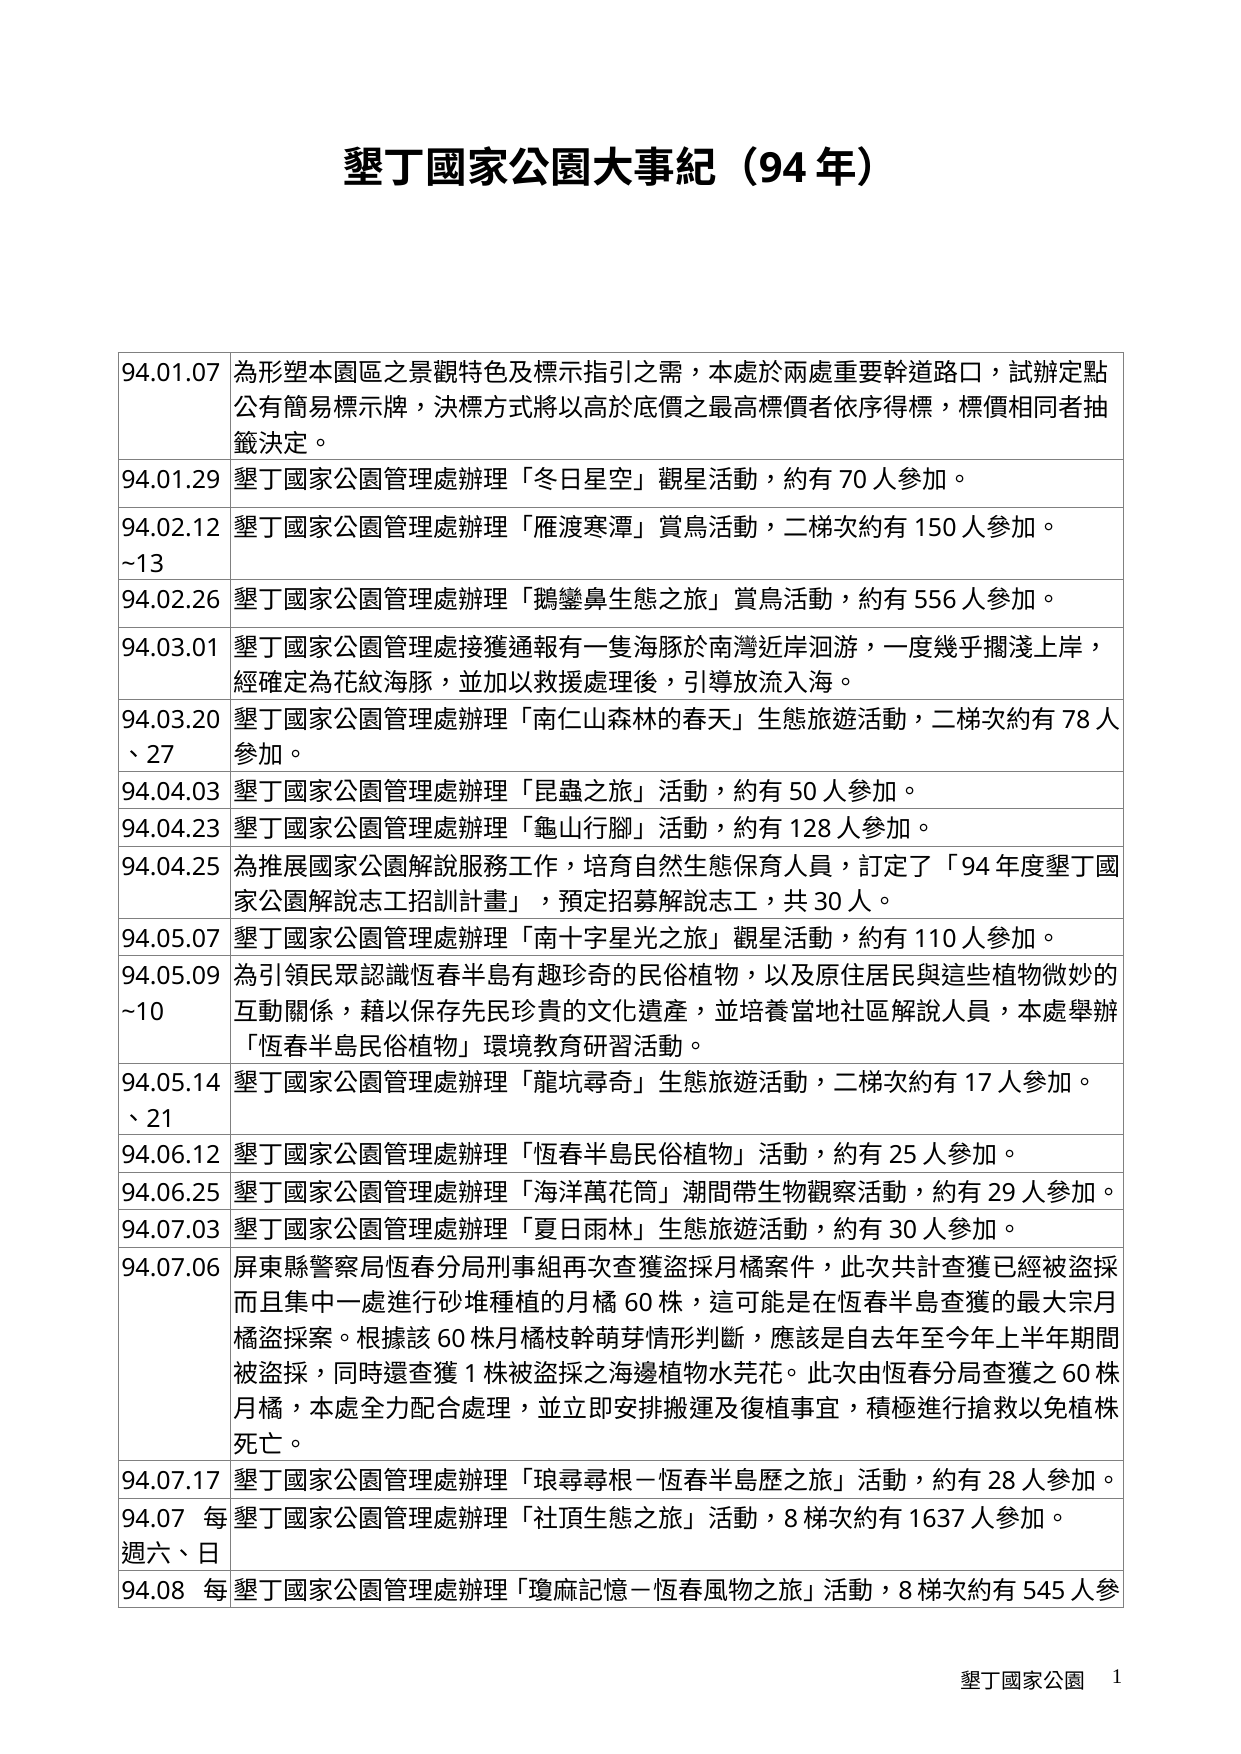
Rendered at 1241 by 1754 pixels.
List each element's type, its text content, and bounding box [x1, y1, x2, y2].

table_cell 墾丁國家公園管理處辦理「冬日星空」觀星活動，約有70人參加。 [231, 460, 1123, 507]
table_cell 墾丁國家公園管理處接獲通報有一隻海豚於南灣近岸洄游，一度幾乎擱淺上岸，經確定為花紋海豚，並加以救援處理後，引導放流入海。 [231, 628, 1123, 699]
table_cell 墾丁國家公園管理處辦理「南仁山森林的春天」生態旅遊活動，二梯次約有78人參加。 [231, 700, 1123, 771]
table_cell 94.06.12 [119, 1135, 230, 1172]
table_header 為形塑本園區之景觀特色及標示指引之需，本處於兩處重要幹道路口，試辦定點公有簡易標示牌，決標方式將以高於底價之最高標價者依序得標，標價相同者抽籤決定。 [231, 353, 1123, 459]
table_cell 墾丁國家公園管理處辦理「南十字星光之旅」觀星活動，約有110人參加。 [231, 919, 1123, 955]
table_cell 為推展國家公園解說服務工作，培育自然生態保育人員，訂定了「94年度墾丁國家公園解說志工招訓計畫」，預定招募解說志工，共30人。 [231, 847, 1123, 918]
table_cell 94.06.25 [119, 1173, 230, 1209]
table_cell 墾丁國家公園管理處辦理「雁渡寒潭」賞鳥活動，二梯次約有150人參加。 [231, 508, 1123, 579]
table_cell 94.03.01 [119, 628, 230, 699]
table_cell 墾丁國家公園管理處辦理「龜山行腳」活動，約有128人參加。 [231, 809, 1123, 846]
table_cell 94.05.09~10 [119, 956, 230, 1062]
table_cell 94.01.29 [119, 460, 230, 507]
table_cell 墾丁國家公園管理處辦理「鵝鑾鼻生態之旅」賞鳥活動，約有556人參加。 [231, 580, 1123, 627]
table_header 94.01.07 [119, 353, 230, 459]
table_cell 94.02.26 [119, 580, 230, 627]
table_cell 94.08每 [119, 1571, 230, 1607]
table_cell 94.02.12~13 [119, 508, 230, 579]
table_cell 94.07.17 [119, 1461, 230, 1498]
table_cell 94.04.25 [119, 847, 230, 918]
table_cell 屏東縣警察局恆春分局刑事組再次查獲盜採月橘案件，此次共計查獲已經被盜採而且集中一處進行砂堆種植的月橘60株，這可能是在恆春半島查獲的最大宗月橘盜採案。根據該60株月橘枝幹萌芽情形判斷，應該是自去年至今年上半年期間被盜採，同時還查獲1株被盜採之海邊植物水芫花。 此次由恆春分局查獲之60株月橘，本處全力配合處理，並立即安排搬運及復植事宜，積極進行搶救以免植株死亡。 [231, 1248, 1123, 1460]
table_cell 94.07.06 [119, 1248, 230, 1460]
table_cell 墾丁國家公園管理處辦理「社頂生態之旅」活動，8梯次約有1637人參加。 [231, 1499, 1123, 1570]
table_cell 墾丁國家公園管理處辦理「昆蟲之旅」活動，約有50人參加。 [231, 772, 1123, 808]
table_cell 墾丁國家公園管理處辦理「琅尋尋根－恆春半島歷之旅」活動，約有28人參加。 [231, 1461, 1123, 1498]
table_cell 墾丁國家公園管理處辦理「龍坑尋奇」生態旅遊活動，二梯次約有17人參加。 [231, 1064, 1123, 1134]
text 墾丁國家公園大事紀（94年） [118, 127, 1122, 202]
table_cell 墾丁國家公園管理處辦理「瓊麻記憶－恆春風物之旅」活動，8梯次約有545人參 [231, 1571, 1123, 1607]
table_cell 墾丁國家公園管理處辦理「海洋萬花筒」潮間帶生物觀察活動，約有29人參加。 [231, 1173, 1123, 1209]
table_cell 94.03.20、27 [119, 700, 230, 771]
table_cell 94.05.14、21 [119, 1064, 230, 1134]
table_cell 94.04.03 [119, 772, 230, 808]
table_cell 墾丁國家公園管理處辦理「恆春半島民俗植物」活動，約有25人參加。 [231, 1135, 1123, 1172]
table_cell 94.07每週六、日 [119, 1499, 230, 1570]
table_cell 94.05.07 [119, 919, 230, 955]
table_cell 為引領民眾認識恆春半島有趣珍奇的民俗植物，以及原住居民與這些植物微妙的互動關係，藉以保存先民珍貴的文化遺產，並培養當地社區解說人員，本處舉辦「恆春半島民俗植物」環境教育研習活動。 [231, 956, 1123, 1062]
table_cell 94.04.23 [119, 809, 230, 846]
table_cell 94.07.03 [119, 1210, 230, 1247]
table_cell 墾丁國家公園管理處辦理「夏日雨林」生態旅遊活動，約有30人參加。 [231, 1210, 1123, 1247]
